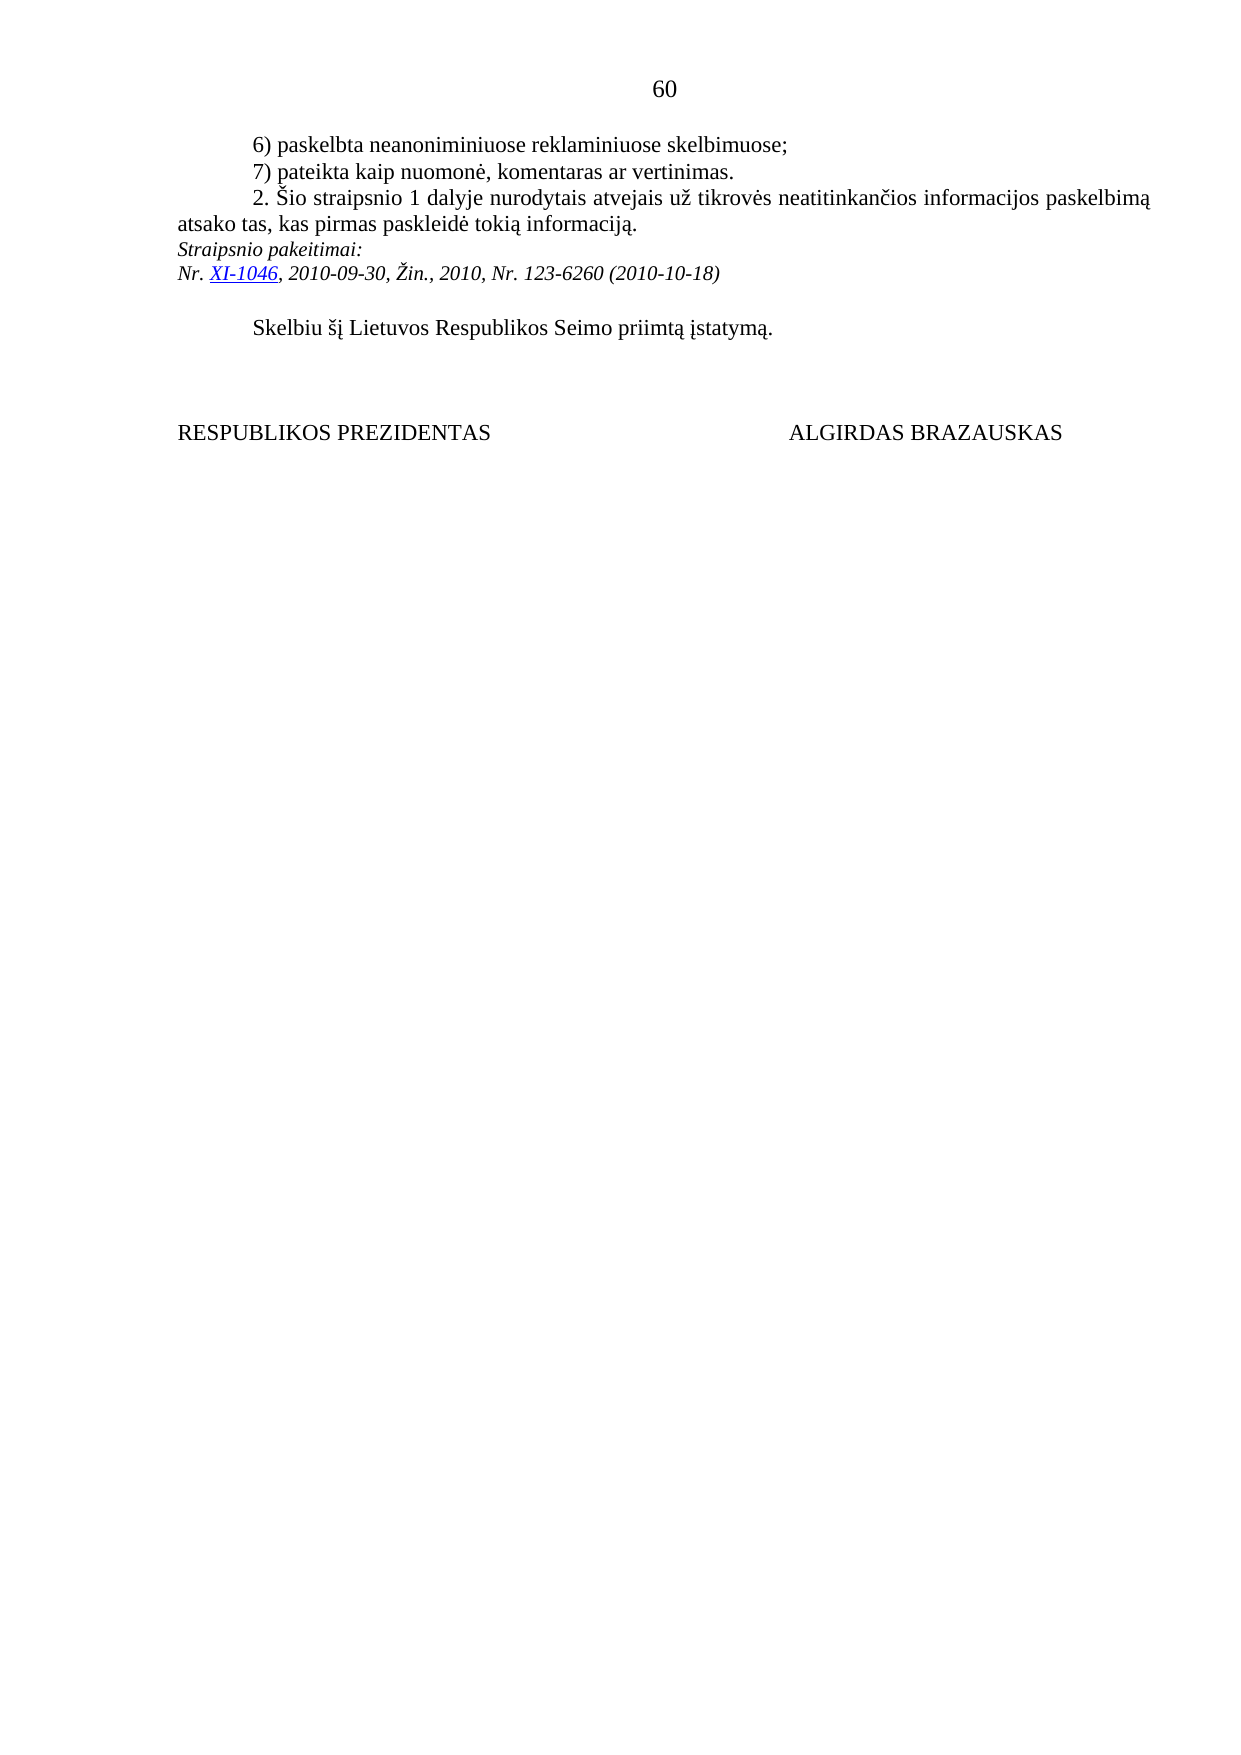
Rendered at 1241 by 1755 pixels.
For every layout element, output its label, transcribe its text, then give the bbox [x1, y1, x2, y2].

text RESPUBLIKOS PREZIDENTAS ALGIRDAS BRAZAUSKAS [177, 419, 1152, 445]
text Straipsnio pakeitimai: [177, 237, 1152, 261]
text 2. Šio straipsnio 1 dalyje nurodytais atvejais už tikrovės neatitinkančios informacijos paskelbimą atsako tas, kas pirmas paskleidė tokią informaciją. [177, 184, 1152, 237]
text Skelbiu šį Lietuvos Respublikos Seimo priimtą įstatymą. [177, 314, 1152, 340]
text 7) pateikta kaip nuomonė, komentaras ar vertinimas. [177, 158, 1152, 184]
text Nr. XI-1046, 2010-09-30, Žin., 2010, Nr. 123-6260 (2010-10-18) [177, 261, 1152, 285]
text 6) paskelbta neanoniminiuose reklaminiuose skelbimuose; [177, 131, 1152, 158]
